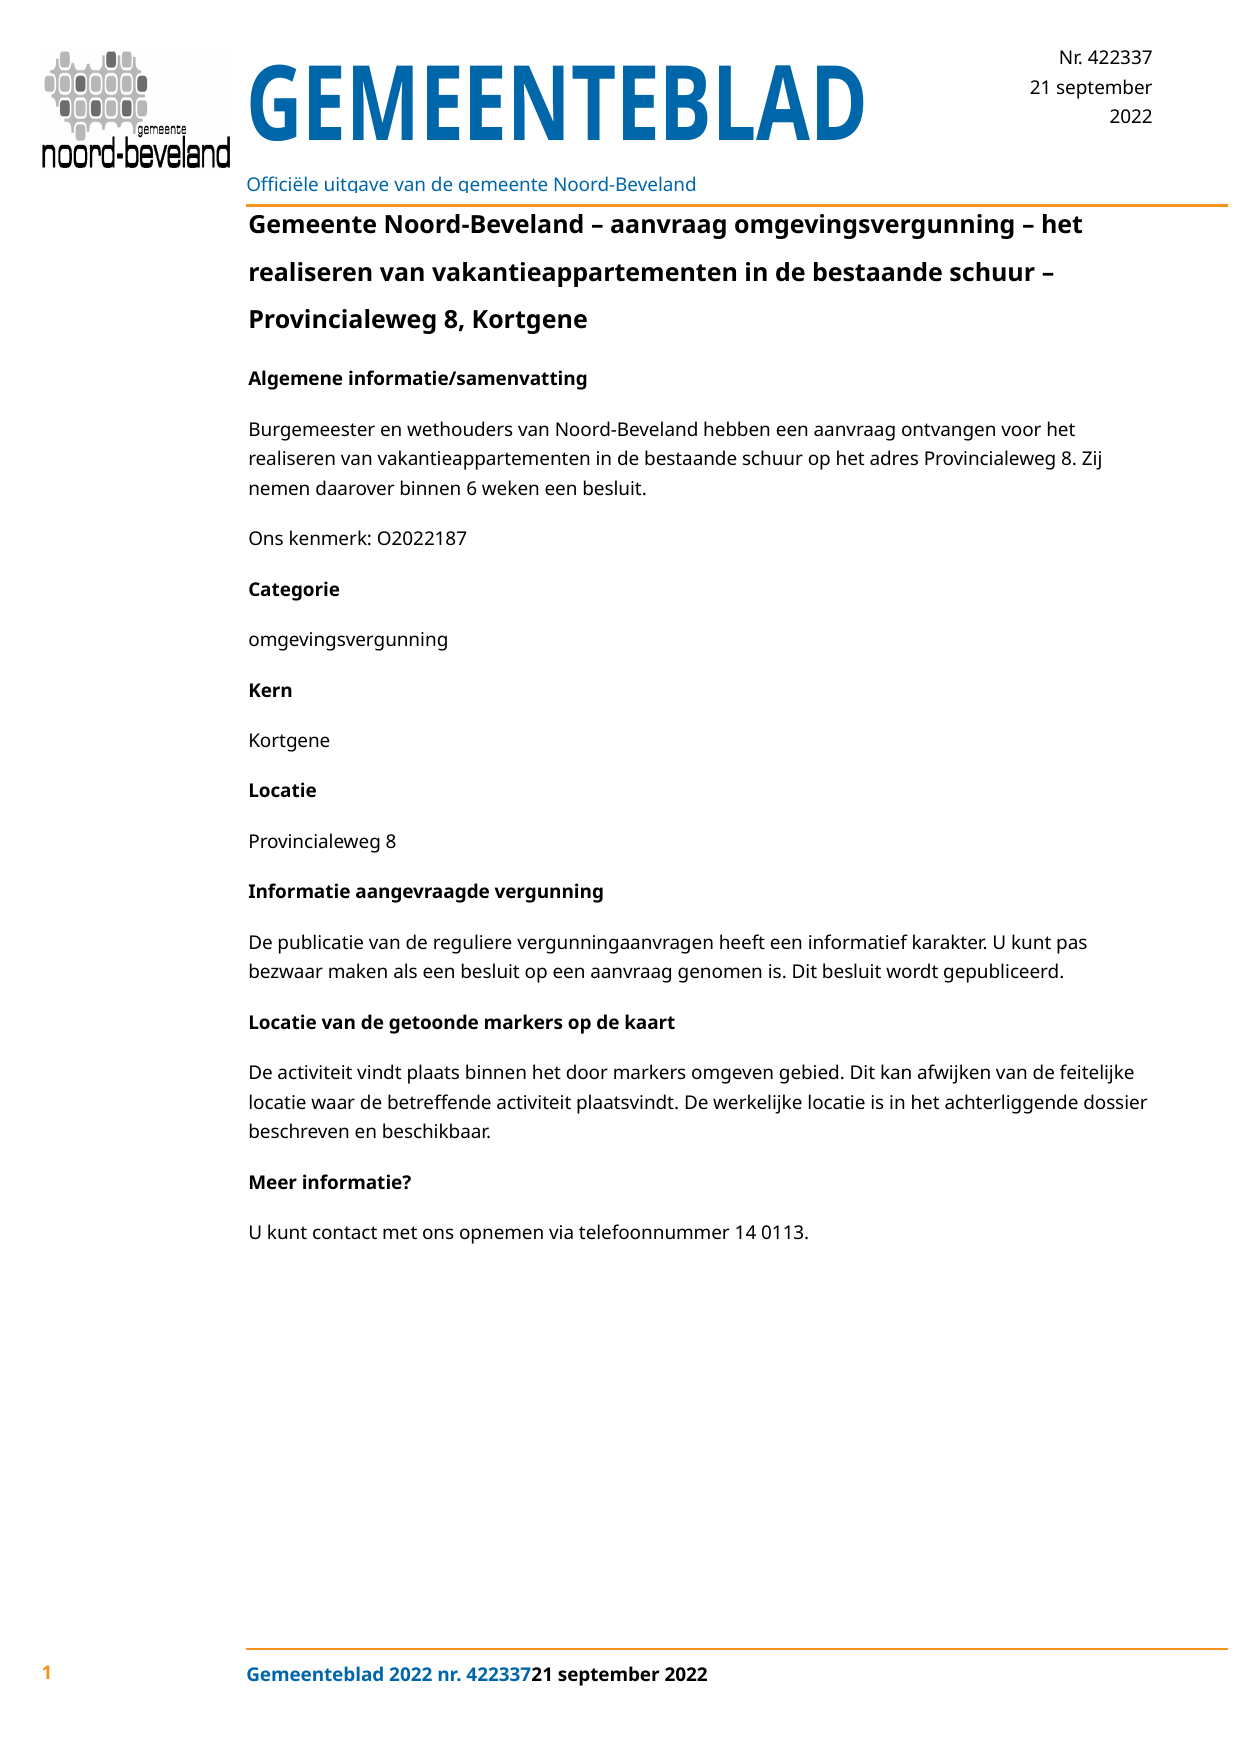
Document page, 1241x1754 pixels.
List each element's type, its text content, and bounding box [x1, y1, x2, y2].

text Informatie aangevraagde vergunning [248, 878, 1152, 904]
text Gemeente Noord-Beveland – aanvraag omgevingsvergunning – het realiseren van vakantieappartementen in de bestaande schuur – Provincialeweg 8, Kortgene [248, 207, 1152, 336]
text Algemene informatie/samenvatting [248, 366, 1152, 391]
text De publicatie van de reguliere vergunningaanvragen heeft een informatief karakter. U kunt pas bezwaar maken als een besluit op een aanvraag genomen is. Dit besluit wordt gepubliceerd. [248, 929, 1152, 984]
text Burgemeester en wethouders van Noord-Beveland hebben een aanvraag ontvangen voor het realiseren van vakantieappartementen in de bestaande schuur op het adres Provincialeweg 8. Zij nemen daarover binnen 6 weken een besluit. [248, 416, 1152, 501]
text Ons kenmerk: O2022187 [248, 526, 1152, 551]
text Categorie [248, 576, 1152, 602]
text Meer informatie? [248, 1169, 1152, 1194]
text U kunt contact met ons opnemen via telefoonnummer 14 0113. [248, 1219, 1152, 1245]
text Locatie van de getoonde markers op de kaart [248, 1009, 1152, 1034]
text omgevingsvergunning [248, 626, 1152, 652]
text De activiteit vindt plaats binnen het door markers omgeven gebied. Dit kan afwijken van de feitelijke locatie waar de betreffende activiteit plaatsvindt. De werkelijke locatie is in het achterliggende dossier beschreven en beschikbaar. [248, 1059, 1152, 1144]
text Provincialeweg 8 [248, 828, 1152, 854]
picture [41, 47, 231, 172]
text Locatie [248, 778, 1152, 803]
text Kern [248, 677, 1152, 702]
text Kortgene [248, 727, 1152, 753]
